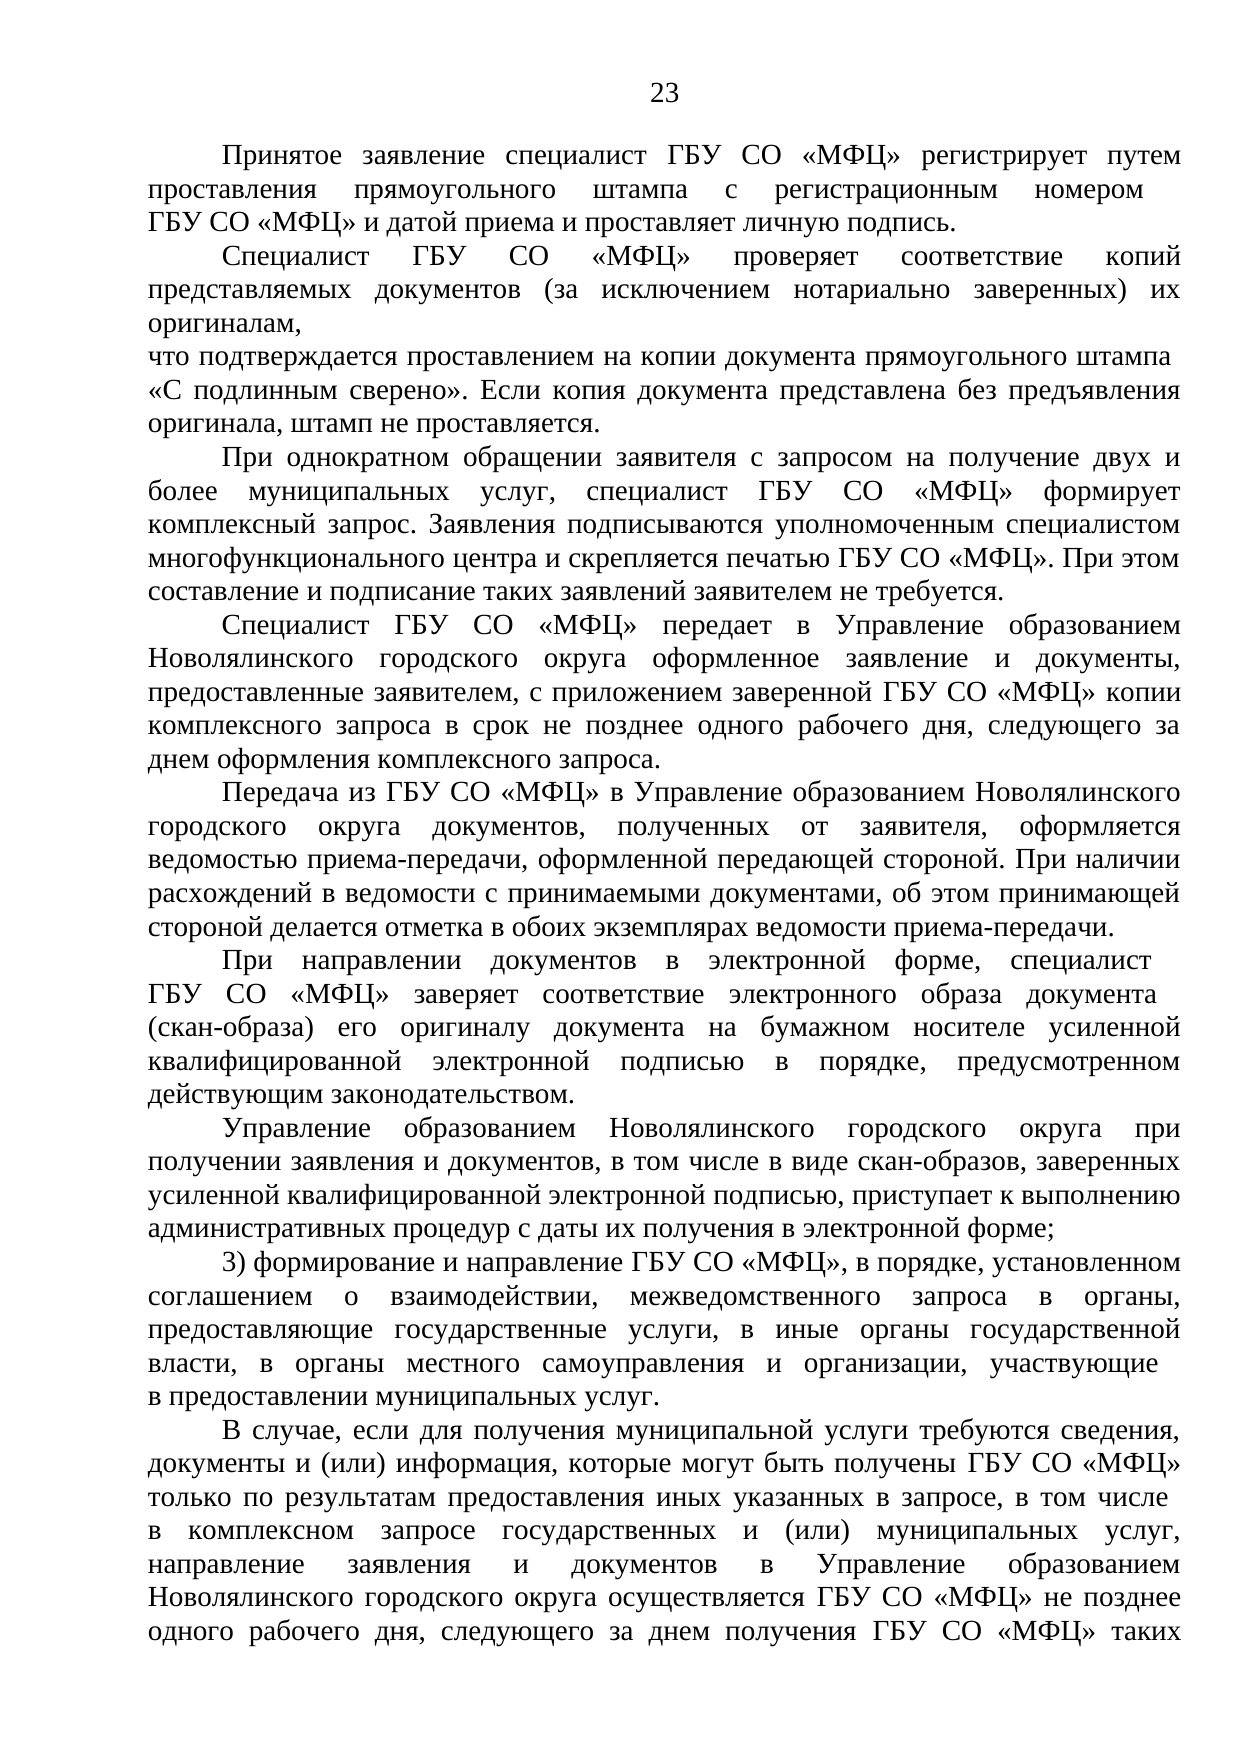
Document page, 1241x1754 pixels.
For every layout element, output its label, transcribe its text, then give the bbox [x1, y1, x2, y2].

text Управление образованием Новолялинского городского округа при получении заявления и документов, в том числе в виде скан-образов, заверенных усиленной квалифицированной электронной подписью, приступает к выполнению административных процедур с даты их получения в электронной форме; [148, 1110, 1181, 1244]
text При однократном обращении заявителя с запросом на получение двух и более муниципальных услуг, специалист ГБУ СО «МФЦ» формирует комплексный запрос. Заявления подписываются уполномоченным специалистом многофункционального центра и скрепляется печатью ГБУ СО «МФЦ». При этом составление и подписание таких заявлений заявителем не требуется. [148, 439, 1181, 607]
text При направлении документов в электронной форме, специалист ГБУ СО «МФЦ» заверяет соответствие электронного образа документа (скан-образа) его оригиналу документа на бумажном носителе усиленной квалифицированной электронной подписью в порядке, предусмотренном действующим законодательством. [148, 942, 1181, 1110]
text Принятое заявление специалист ГБУ СО «МФЦ» регистрирует путем проставления прямоугольного штампа с регистрационным номером ГБУ СО «МФЦ» и датой приема и проставляет личную подпись. [148, 137, 1181, 238]
text Передача из ГБУ СО «МФЦ» в Управление образованием Новолялинского городского округа документов, полученных от заявителя, оформляется ведомостью приема-передачи, оформленной передающей стороной. При наличии расхождений в ведомости с принимаемыми документами, об этом принимающей стороной делается отметка в обоих экземплярах ведомости приема-передачи. [148, 774, 1181, 942]
text 3) формирование и направление ГБУ СО «МФЦ», в порядке, установленном соглашением о взаимодействии, межведомственного запроса в органы, предоставляющие государственные услуги, в иные органы государственной власти, в органы местного самоуправления и организации, участвующие в предоставлении муниципальных услуг. [148, 1244, 1181, 1412]
text Специалист ГБУ СО «МФЦ» проверяет соответствие копий представляемых документов (за исключением нотариально заверенных) их оригиналам, что подтверждается проставлением на копии документа прямоугольного штампа «С подлинным сверено». Если копия документа представлена без предъявления оригинала, штамп не проставляется. [148, 238, 1181, 439]
text В случае, если для получения муниципальной услуги требуются сведения, документы и (или) информация, которые могут быть получены ГБУ СО «МФЦ» только по результатам предоставления иных указанных в запросе, в том числе в комплексном запросе государственных и (или) муниципальных услуг, направление заявления и документов в Управление образованием Новолялинского городского округа осуществляется ГБУ СО «МФЦ» не позднее одного рабочего дня, следующего за днем получения ГБУ СО «МФЦ» таких [148, 1412, 1181, 1647]
text Специалист ГБУ СО «МФЦ» передает в Управление образованием Новолялинского городского округа оформленное заявление и документы, предоставленные заявителем, с приложением заверенной ГБУ СО «МФЦ» копии комплексного запроса в срок не позднее одного рабочего дня, следующего за днем оформления комплексного запроса. [148, 607, 1181, 774]
